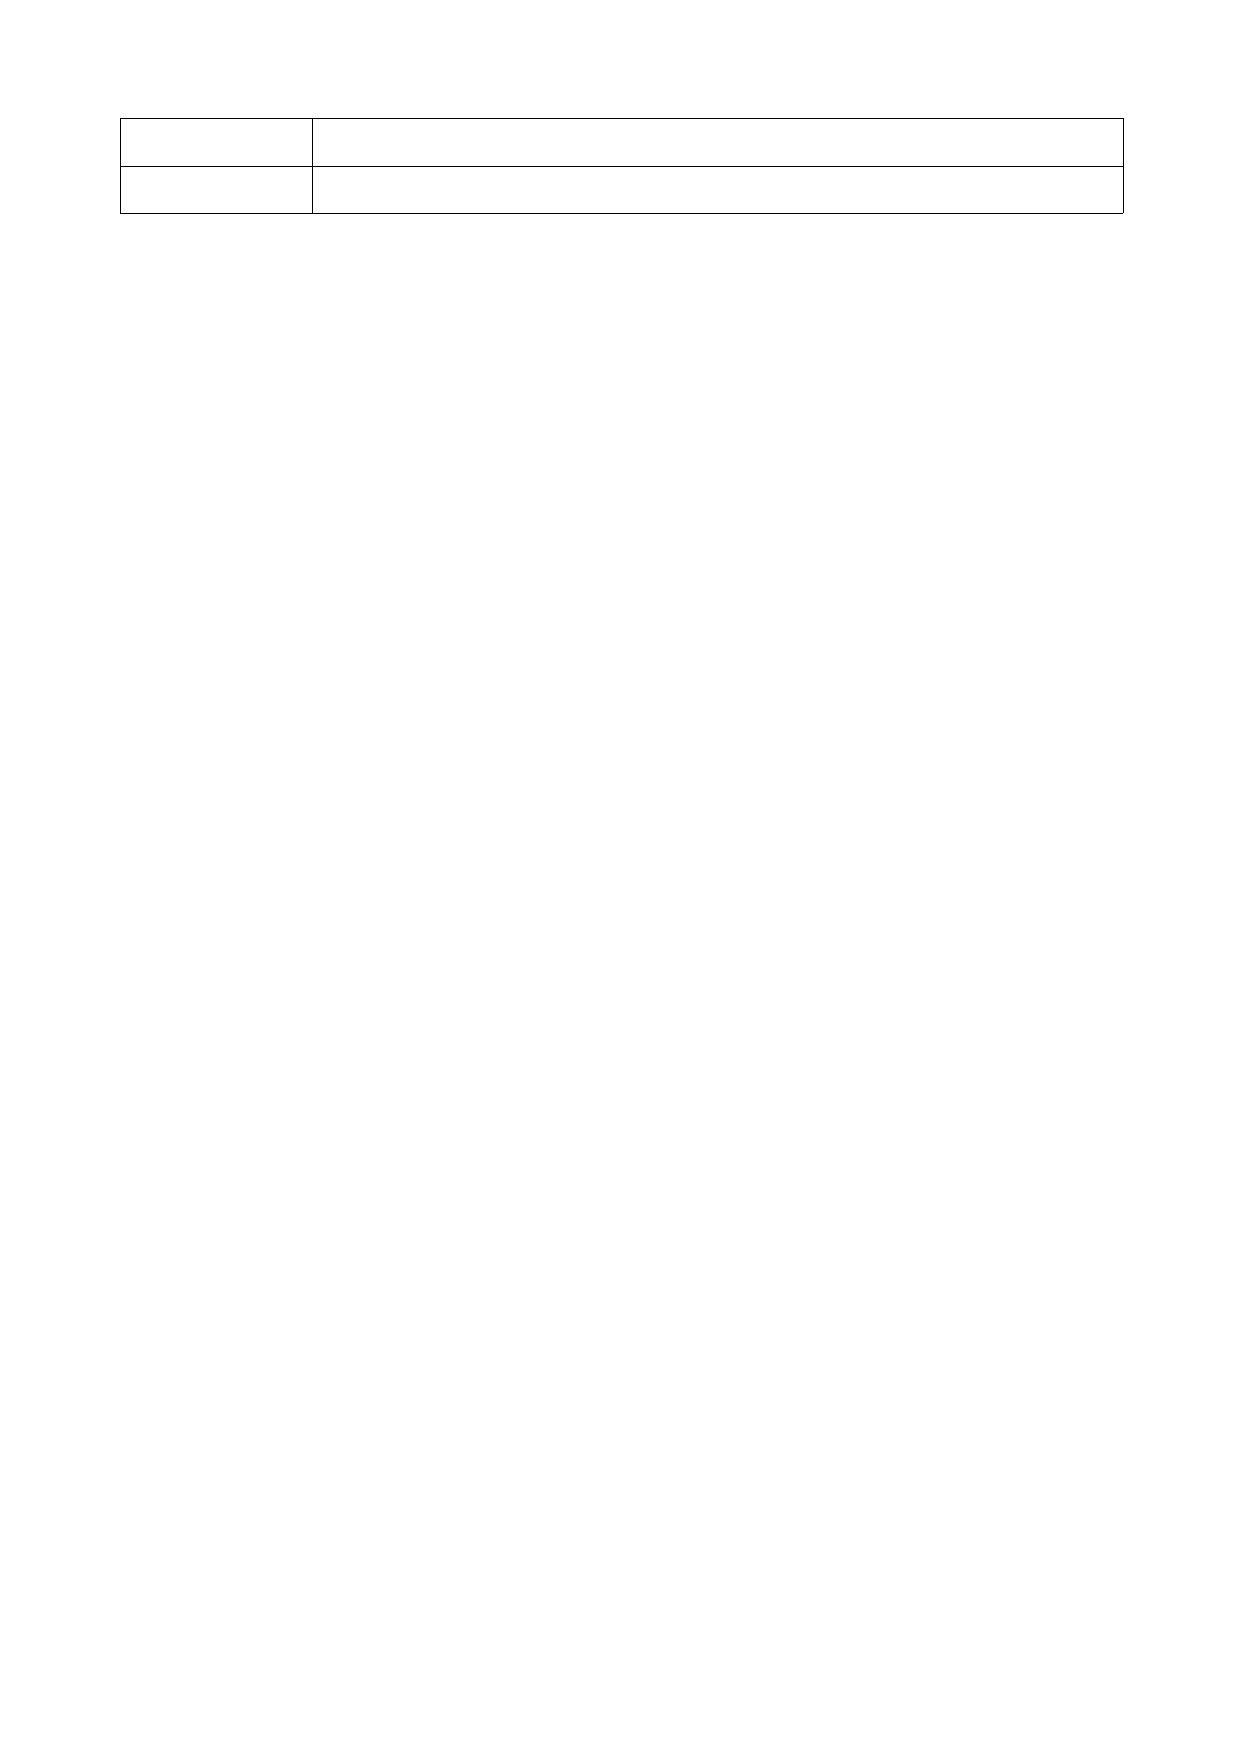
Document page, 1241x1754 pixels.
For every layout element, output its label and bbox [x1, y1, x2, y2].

table_cell [121, 167, 312, 213]
table_cell [313, 167, 1123, 213]
table_cell [121, 119, 312, 166]
table_cell [313, 119, 1123, 166]
